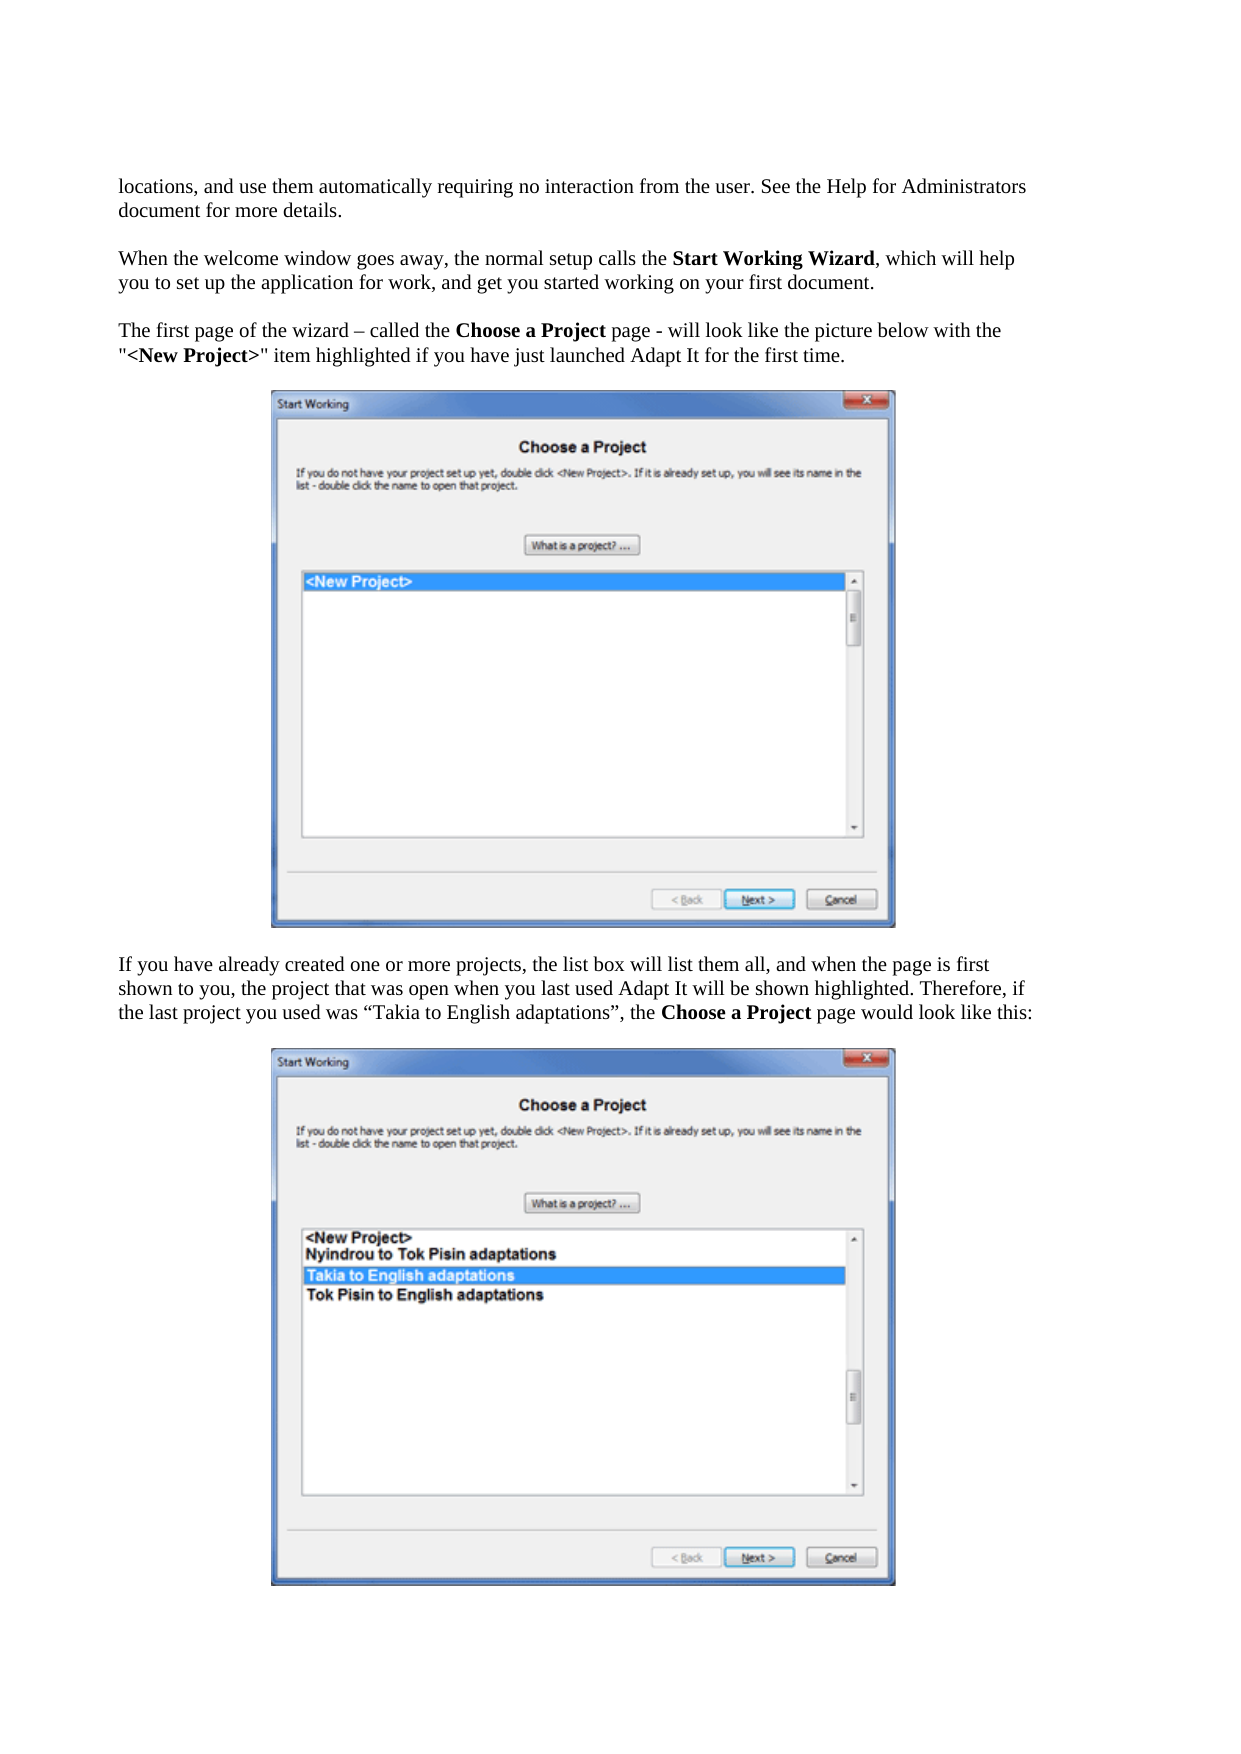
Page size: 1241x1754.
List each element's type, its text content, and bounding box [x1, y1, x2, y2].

text locations, and use them automatically requiring no interaction from the user. See the Help for Administrators document for more details. [118, 174, 1048, 222]
picture [271, 390, 896, 928]
text The first page of the wizard – called the Choose a Project page - will look like the picture below with the "<New Project>" item highlighted if you have just launched Adapt It for the first time. [118, 318, 1048, 367]
text When the welcome window goes away, the normal setup calls the Start Working Wizard, which will help you to set up the application for work, and get you started working on your first document. [118, 246, 1048, 294]
text If you have already created one or more projects, the list box will list them all, and when the page is first shown to you, the project that was open when you last used Adapt It will be shown highlighted. Therefore, if the last project you used was “Takia to English adaptations”, the Choose a Project page would look like this: [118, 952, 1048, 1024]
picture [271, 1048, 896, 1586]
